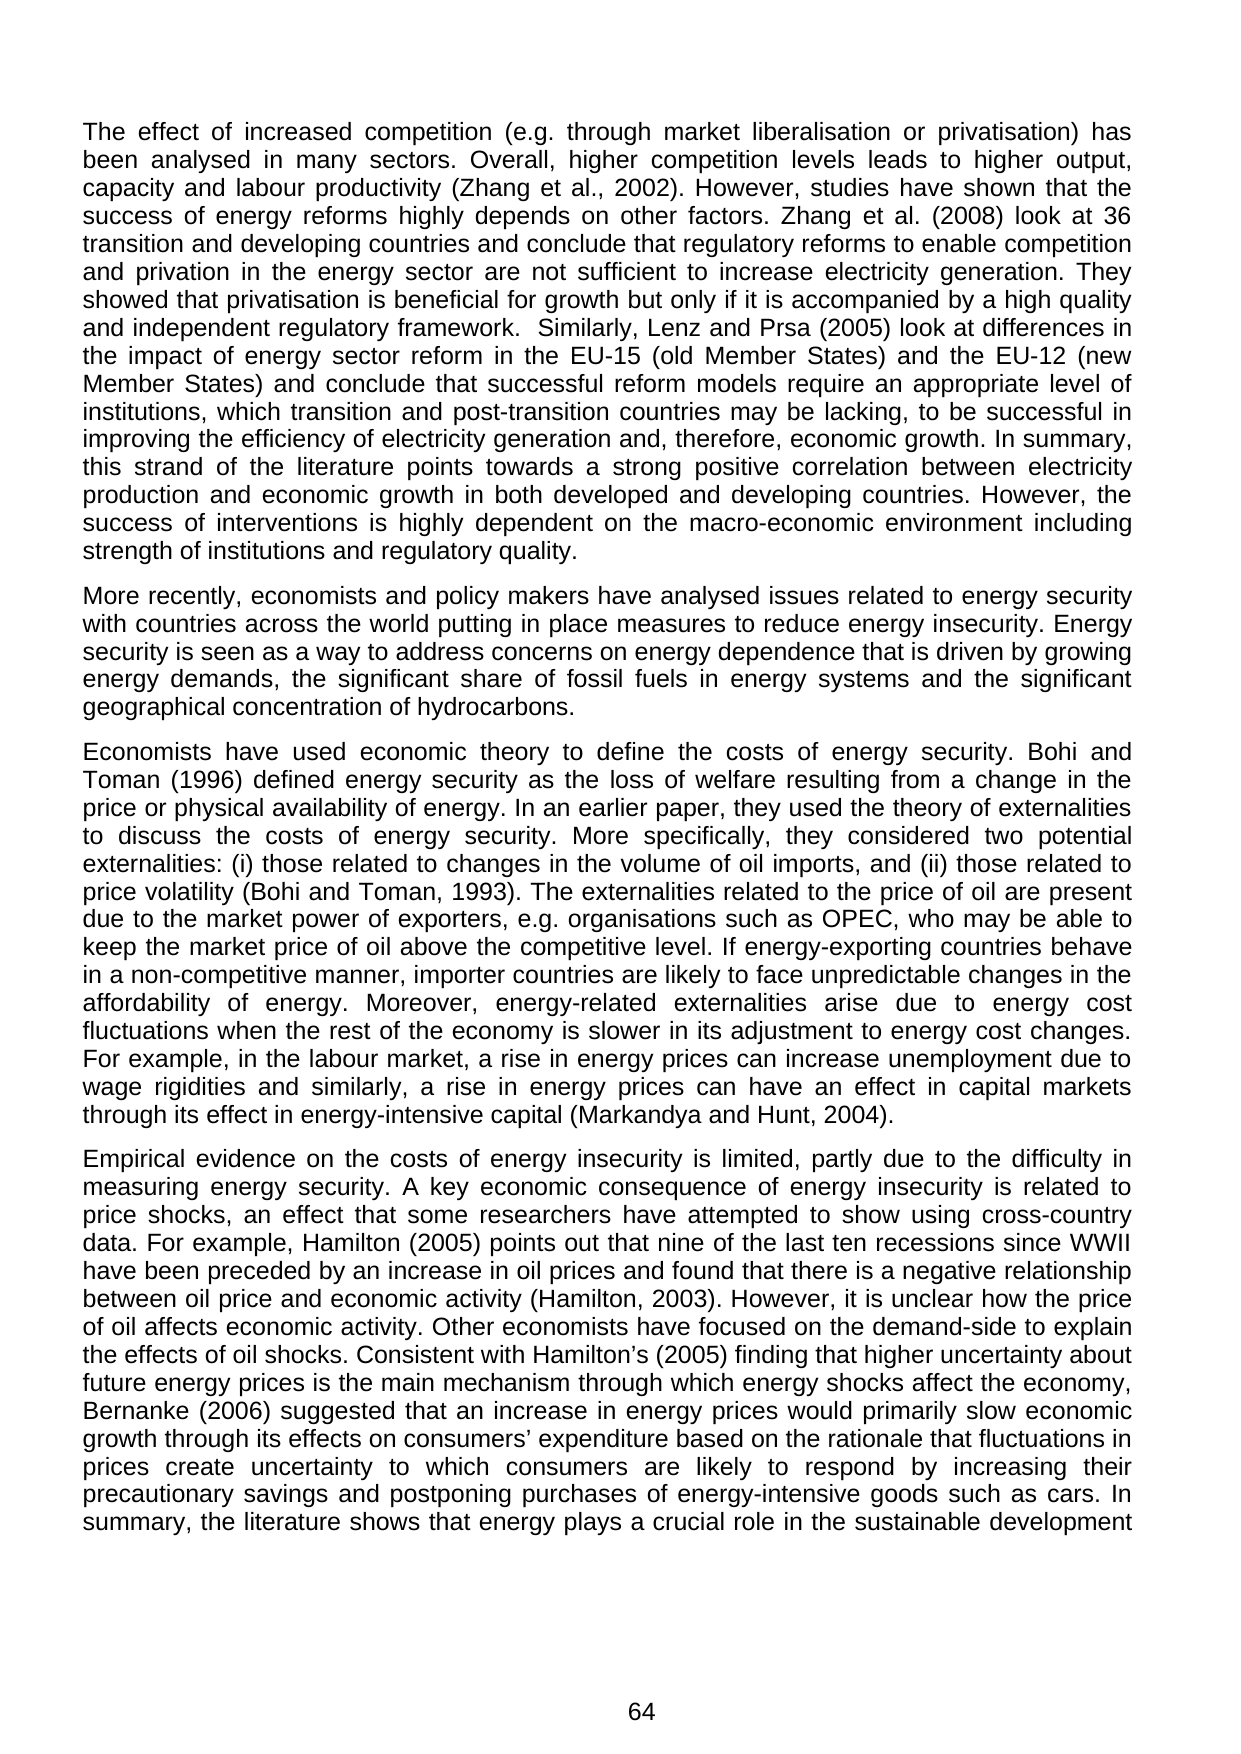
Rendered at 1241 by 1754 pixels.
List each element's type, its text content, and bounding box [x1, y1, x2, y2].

text More recently, economists and policy makers have analysed issues related to energy security with countries across the world putting in place measures to reduce energy insecurity. Energy security is seen as a way to address concerns on energy dependence that is driven by growing energy demands, the significant share of fossil fuels in energy systems and the significant geographical concentration of hydrocarbons. [82, 581, 1134, 721]
text The effect of increased competition (e.g. through market liberalisation or privatisation) has been analysed in many sectors. Overall, higher competition levels leads to higher output, capacity and labour productivity (Zhang et al., 2002). However, studies have shown that the success of energy reforms highly depends on other factors. Zhang et al. (2008) look at 36 transition and developing countries and conclude that regulatory reforms to enable competition and privation in the energy sector are not sufficient to increase electricity generation. They showed that privatisation is beneficial for growth but only if it is accompanied by a high quality and independent regulatory framework. Similarly, Lenz and Prsa (2005) look at differences in the impact of energy sector reform in the EU-15 (old Member States) and the EU-12 (new Member States) and conclude that successful reform models require an appropriate level of institutions, which transition and post-transition countries may be lacking, to be successful in improving the efficiency of electricity generation and, therefore, economic growth. In summary, this strand of the literature points towards a strong positive correlation between electricity production and economic growth in both developed and developing countries. However, the success of interventions is highly dependent on the macro-economic environment including strength of institutions and regulatory quality. [82, 118, 1134, 565]
text Empirical evidence on the costs of energy insecurity is limited, partly due to the difficulty in measuring energy security. A key economic consequence of energy insecurity is related to price shocks, an effect that some researchers have attempted to show using cross-country data. For example, Hamilton (2005) points out that nine of the last ten recessions since WWII have been preceded by an increase in oil prices and found that there is a negative relationship between oil price and economic activity (Hamilton, 2003). However, it is unclear how the price of oil affects economic activity. Other economists have focused on the demand-side to explain the effects of oil shocks. Consistent with Hamilton’s (2005) finding that higher uncertainty about future energy prices is the main mechanism through which energy shocks affect the economy, Bernanke (2006) suggested that an increase in energy prices would primarily slow economic growth through its effects on consumers’ expenditure based on the rationale that fluctuations in prices create uncertainty to which consumers are likely to respond by increasing their precautionary savings and postponing purchases of energy-intensive goods such as cars. In summary, the literature shows that energy plays a crucial role in the sustainable development [82, 1145, 1134, 1536]
text Economists have used economic theory to define the costs of energy security. Bohi and Toman (1996) defined energy security as the loss of welfare resulting from a change in the price or physical availability of energy. In an earlier paper, they used the theory of externalities to discuss the costs of energy security. More specifically, they considered two potential externalities: (i) those related to changes in the volume of oil imports, and (ii) those related to price volatility (Bohi and Toman, 1993). The externalities related to the price of oil are present due to the market power of exporters, e.g. organisations such as OPEC, who may be able to keep the market price of oil above the competitive level. If energy-exporting countries behave in a non-competitive manner, importer countries are likely to face unpredictable changes in the affordability of energy. Moreover, energy-related externalities arise due to energy cost fluctuations when the rest of the economy is slower in its adjustment to energy cost changes. For example, in the labour market, a rise in energy prices can increase unemployment due to wage rigidities and similarly, a rise in energy prices can have an effect in capital markets through its effect in energy-intensive capital (Markandya and Hunt, 2004). [82, 738, 1134, 1128]
